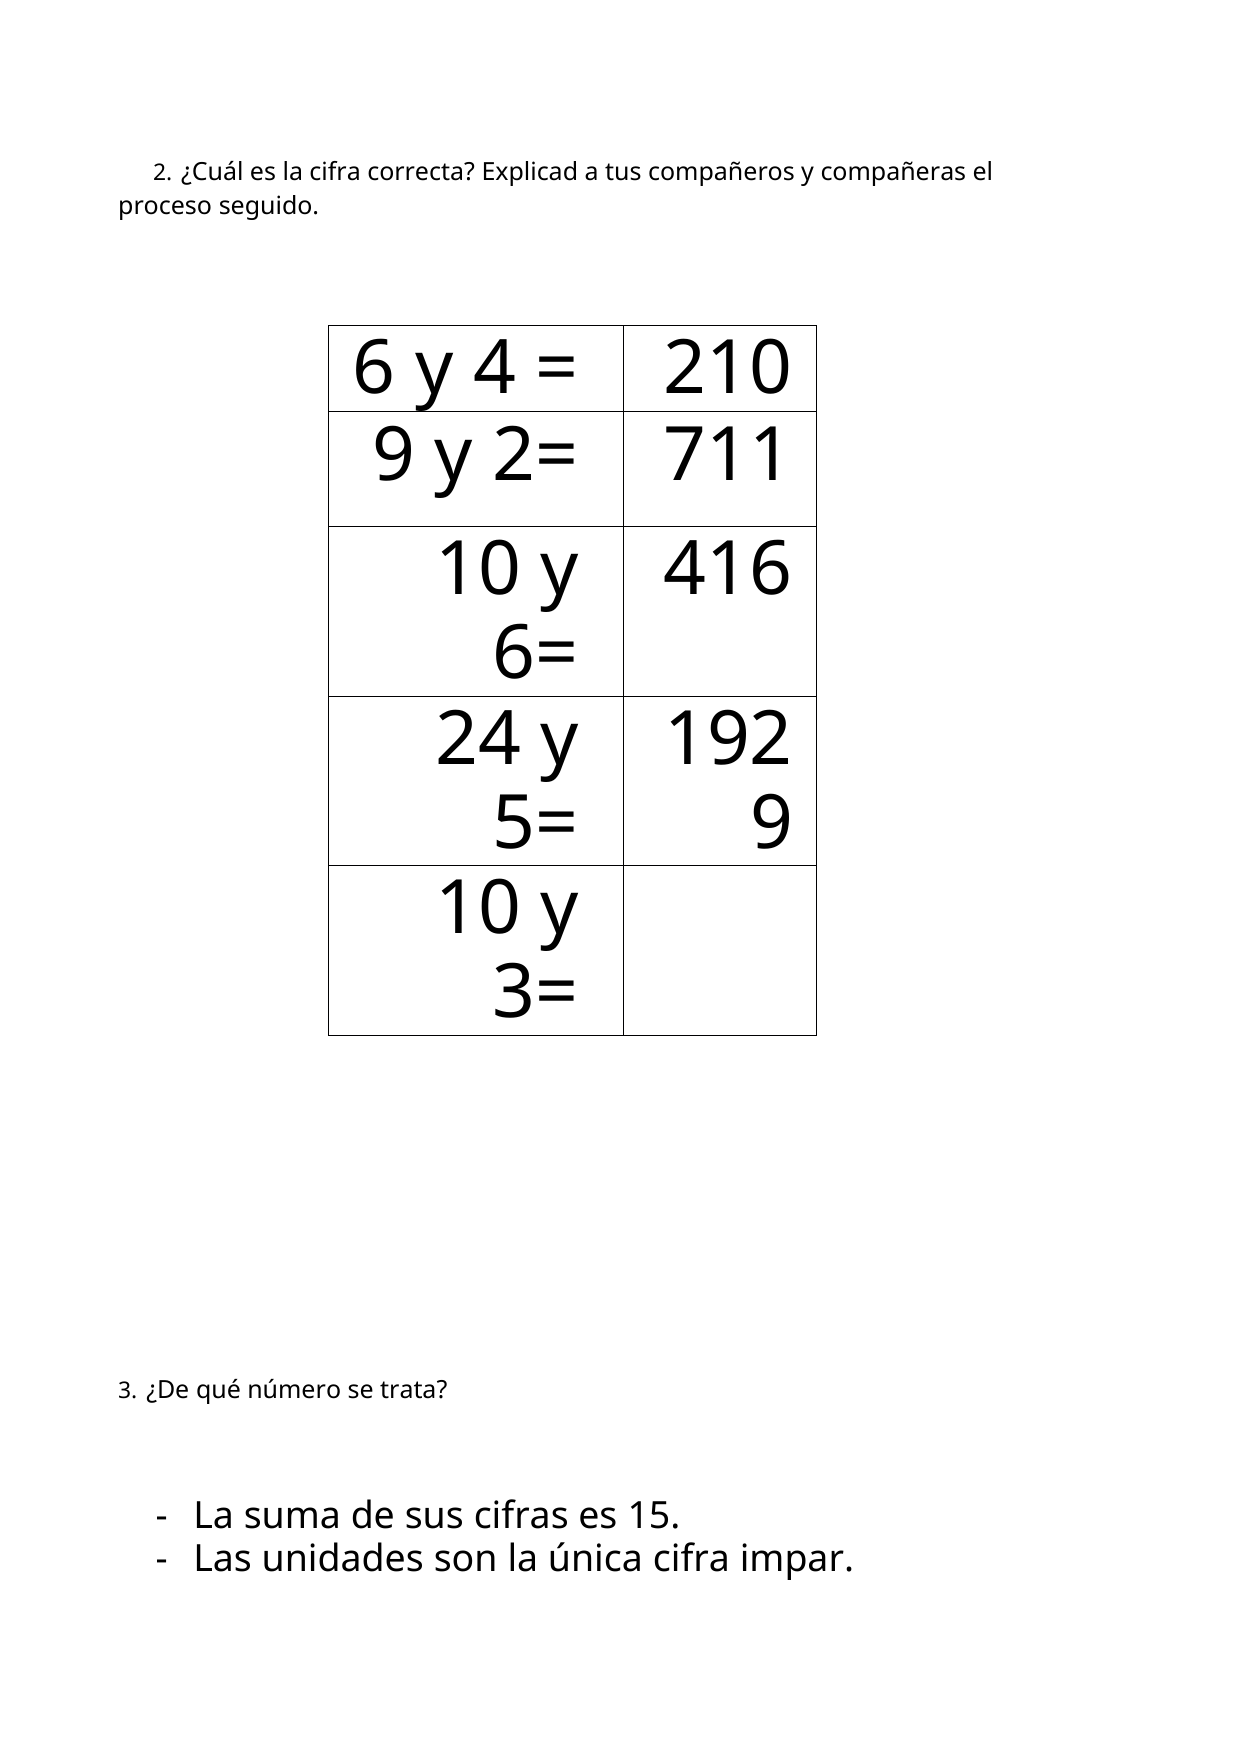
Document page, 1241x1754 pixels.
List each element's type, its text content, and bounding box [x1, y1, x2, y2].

table_cell 10 y 3= [329, 866, 623, 1035]
list ¿Cuál es la cifra correcta? Explicad a tus compañeros y compañeras el proceso seguido. [118, 154, 1066, 222]
list ¿De qué número se trata? [118, 1372, 1163, 1406]
table_cell [624, 866, 816, 1035]
table_cell 10 y 6= [329, 527, 623, 696]
table_cell 9 y 2= [329, 412, 623, 526]
list Las unidades son la única cifra impar. [155, 1537, 1163, 1580]
table_header 210 [624, 326, 816, 411]
table_cell 1929 [624, 697, 816, 865]
table_cell 711 [624, 412, 816, 526]
subtitle La suma de sus cifras es 15. [155, 1494, 1163, 1537]
table_cell 416 [624, 527, 816, 696]
table_cell 24 y 5= [329, 697, 623, 865]
table_header 6 y 4 = [329, 326, 623, 411]
